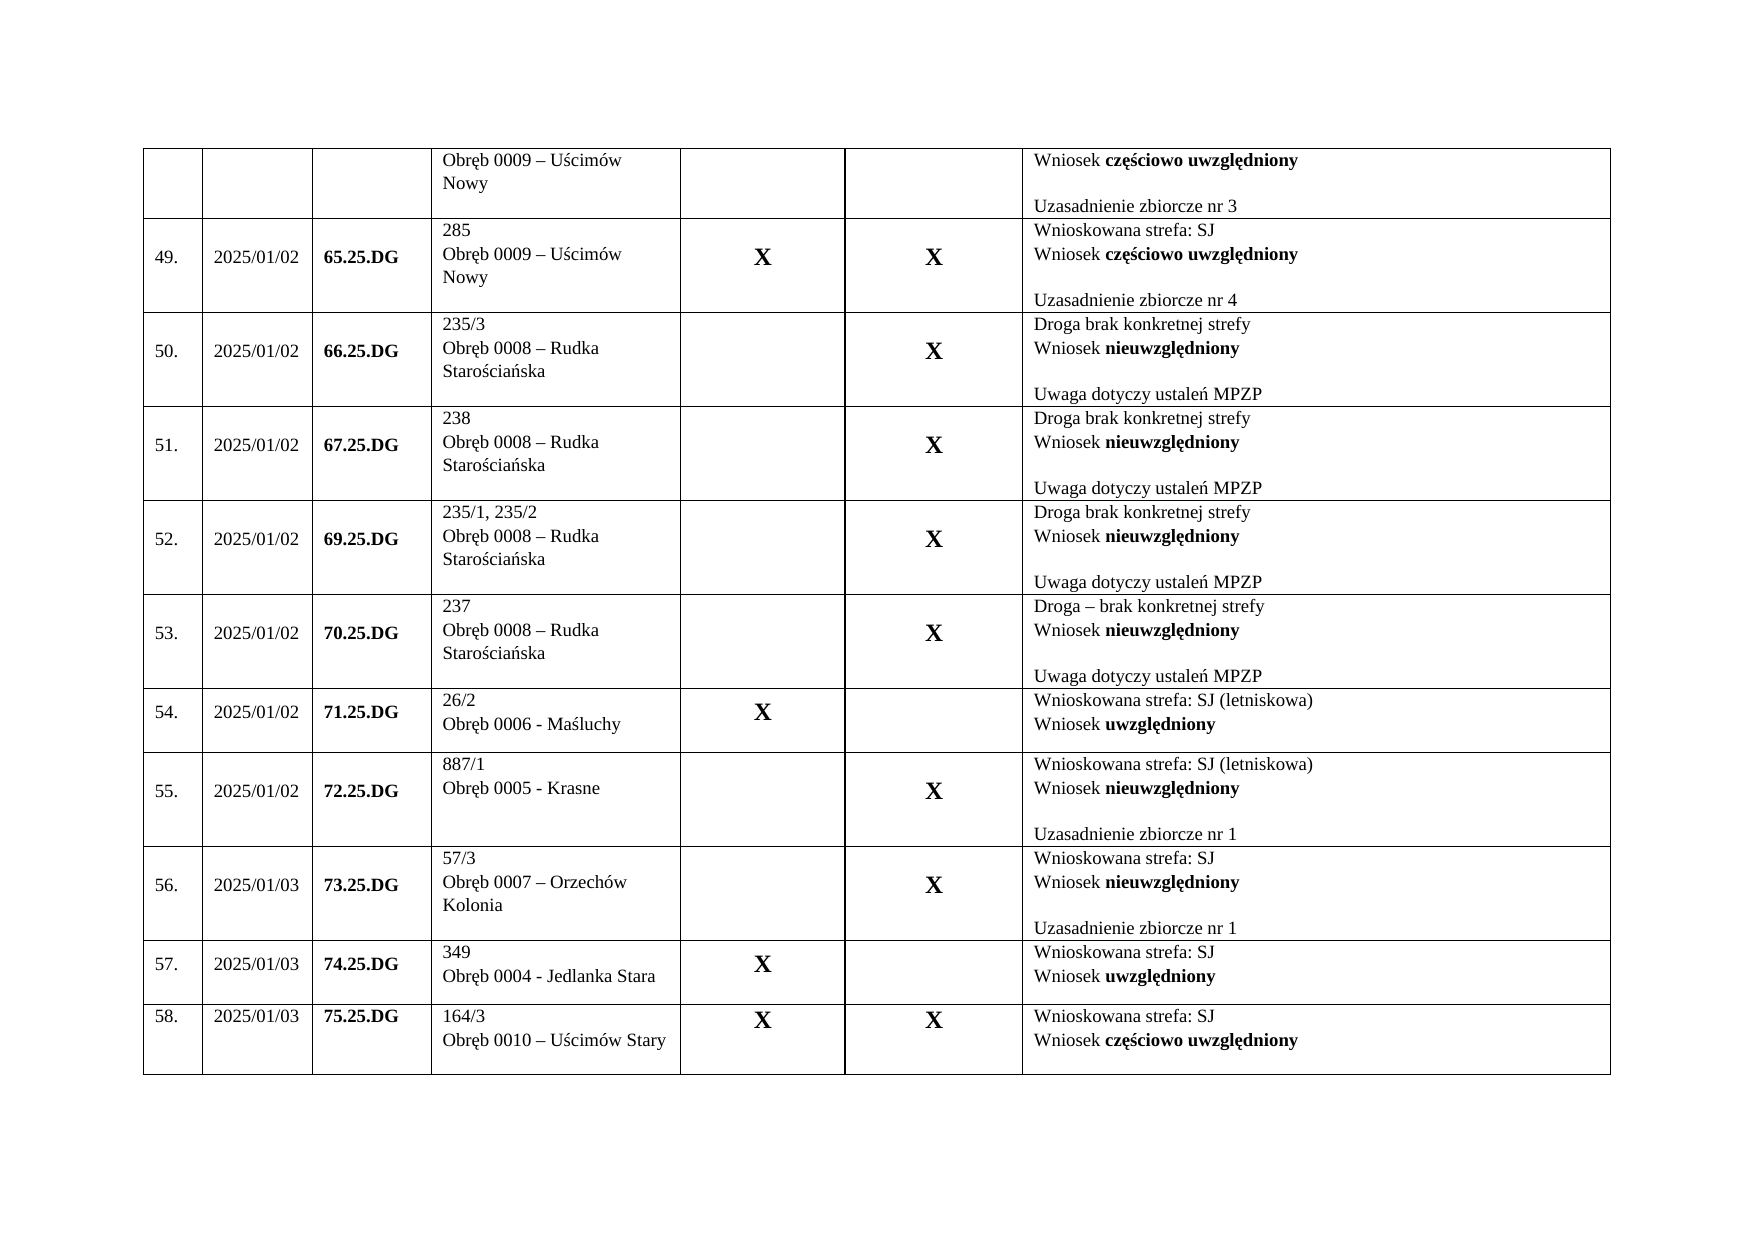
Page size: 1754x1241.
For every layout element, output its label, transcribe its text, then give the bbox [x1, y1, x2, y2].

table_cell 75.25.DG [313, 1005, 431, 1073]
table_cell [681, 149, 844, 218]
table_cell [313, 149, 431, 218]
table_cell 2025/01/03 [203, 1005, 312, 1073]
table_cell [681, 595, 844, 688]
table_cell X [846, 847, 1022, 940]
table_cell Droga brak konkretnej strefy Wniosek nieuwzględniony Uwaga dotyczy ustaleń MPZP [1023, 407, 1610, 500]
table_cell 2025/01/02 [203, 753, 312, 846]
table_cell 2025/01/02 [203, 219, 312, 312]
table_cell 69.25.DG [313, 501, 431, 594]
table_cell 54. [144, 689, 202, 752]
table_cell 57. [144, 941, 202, 1004]
table_cell 74.25.DG [313, 941, 431, 1004]
table_cell 26/2 Obręb 0006 - Maśluchy [432, 689, 680, 752]
table_cell 2025/01/02 [203, 313, 312, 406]
table_cell Obręb 0009 – Uścimów Nowy [432, 149, 680, 218]
table_cell 67.25.DG [313, 407, 431, 500]
table_cell 164/3 Obręb 0010 – Uścimów Stary [432, 1005, 680, 1073]
table_cell [846, 689, 1022, 752]
table_cell Droga brak konkretnej strefy Wniosek nieuwzględniony Uwaga dotyczy ustaleń MPZP [1023, 501, 1610, 594]
table_cell 65.25.DG [313, 219, 431, 312]
table_cell Wnioskowana strefa: SJ Wniosek uwzględniony [1023, 941, 1610, 1004]
table_cell 49. [144, 219, 202, 312]
table_cell 51. [144, 407, 202, 500]
table_cell [203, 149, 312, 218]
table_cell 2025/01/03 [203, 941, 312, 1004]
table_cell Wnioskowana strefa: SJ Wniosek częściowo uwzględniony [1023, 1005, 1610, 1073]
table_cell 72.25.DG [313, 753, 431, 846]
table_cell [144, 149, 202, 218]
table_cell X [846, 219, 1022, 312]
table_cell 66.25.DG [313, 313, 431, 406]
table_cell X [846, 1005, 1022, 1073]
table_cell X [846, 595, 1022, 688]
table_cell [681, 501, 844, 594]
table_cell 57/3 Obręb 0007 – Orzechów Kolonia [432, 847, 680, 940]
table_cell 2025/01/02 [203, 689, 312, 752]
table_cell X [681, 689, 844, 752]
table_cell [846, 941, 1022, 1004]
table_cell [681, 313, 844, 406]
table_cell X [681, 219, 844, 312]
table_cell 237 Obręb 0008 – Rudka Starościańska [432, 595, 680, 688]
table_cell 349 Obręb 0004 - Jedlanka Stara [432, 941, 680, 1004]
table_cell 2025/01/02 [203, 595, 312, 688]
table_cell [681, 847, 844, 940]
table_cell 52. [144, 501, 202, 594]
table_cell Wnioskowana strefa: SJ Wniosek częściowo uwzględniony Uzasadnienie zbiorcze nr 4 [1023, 219, 1610, 312]
table_cell 887/1 Obręb 0005 - Krasne [432, 753, 680, 846]
table_cell 235/3 Obręb 0008 – Rudka Starościańska [432, 313, 680, 406]
table_cell [681, 753, 844, 846]
table_cell 71.25.DG [313, 689, 431, 752]
table_cell X [846, 753, 1022, 846]
table_cell Wnioskowana strefa: SJ Wniosek nieuwzględniony Uzasadnienie zbiorcze nr 1 [1023, 847, 1610, 940]
table_cell Wniosek częściowo uwzględniony Uzasadnienie zbiorcze nr 3 [1023, 149, 1610, 218]
table_cell [681, 407, 844, 500]
table_cell Wnioskowana strefa: SJ (letniskowa) Wniosek uwzględniony [1023, 689, 1610, 752]
table_cell 70.25.DG [313, 595, 431, 688]
table_cell 235/1, 235/2 Obręb 0008 – Rudka Starościańska [432, 501, 680, 594]
table_cell 53. [144, 595, 202, 688]
table_cell X [846, 313, 1022, 406]
table_cell 50. [144, 313, 202, 406]
table_cell 56. [144, 847, 202, 940]
table_cell 2025/01/03 [203, 847, 312, 940]
table_cell X [681, 941, 844, 1004]
table_cell 2025/01/02 [203, 407, 312, 500]
table_cell X [846, 407, 1022, 500]
table_cell Droga brak konkretnej strefy Wniosek nieuwzględniony Uwaga dotyczy ustaleń MPZP [1023, 313, 1610, 406]
table_cell 73.25.DG [313, 847, 431, 940]
table_cell 2025/01/02 [203, 501, 312, 594]
table_cell 238 Obręb 0008 – Rudka Starościańska [432, 407, 680, 500]
table_cell X [846, 501, 1022, 594]
table_cell Wnioskowana strefa: SJ (letniskowa) Wniosek nieuwzględniony Uzasadnienie zbiorcze nr 1 [1023, 753, 1610, 846]
table_cell 285 Obręb 0009 – Uścimów Nowy [432, 219, 680, 312]
table_cell Droga – brak konkretnej strefy Wniosek nieuwzględniony Uwaga dotyczy ustaleń MPZP [1023, 595, 1610, 688]
table_cell 55. [144, 753, 202, 846]
table_cell 58. [144, 1005, 202, 1073]
table_cell [846, 149, 1022, 218]
table_cell X [681, 1005, 844, 1073]
